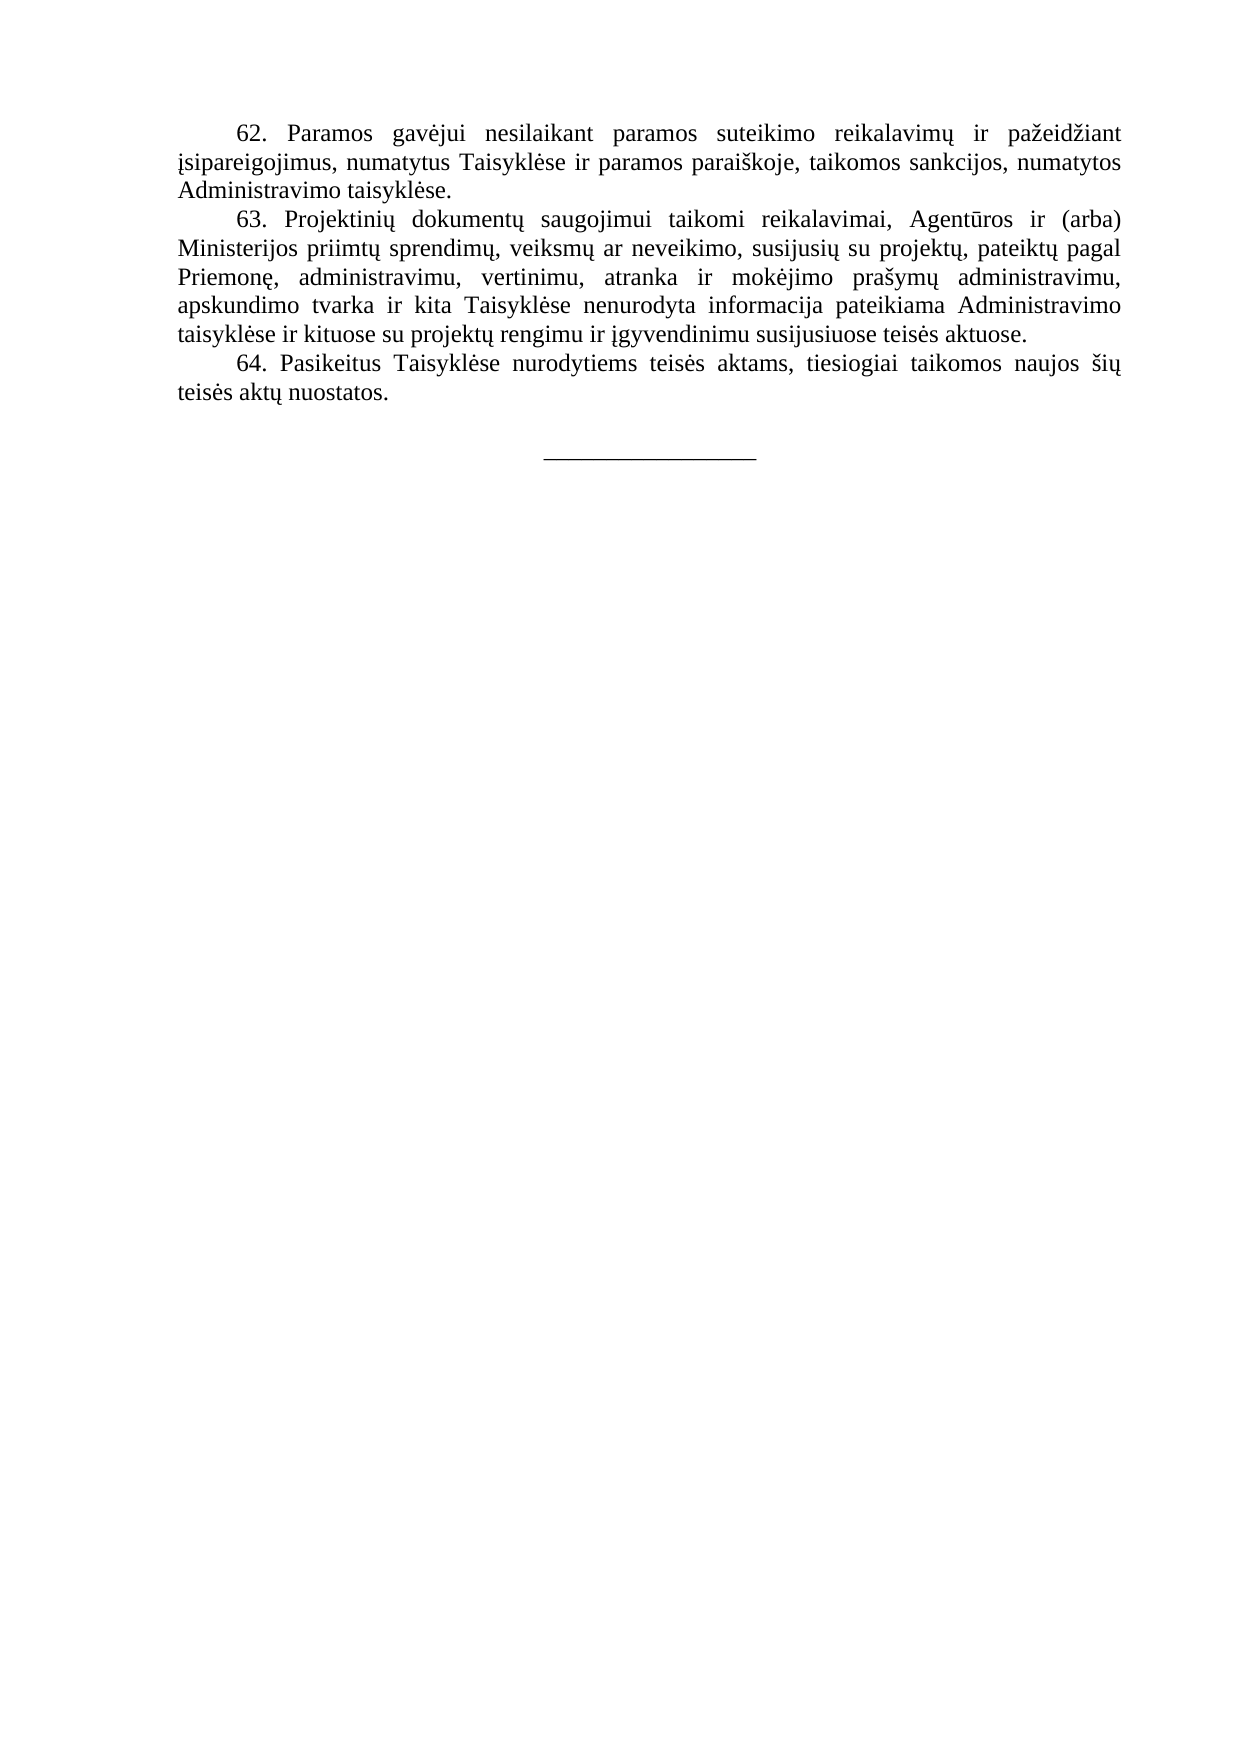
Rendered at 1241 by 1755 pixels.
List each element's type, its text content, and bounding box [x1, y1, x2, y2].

text _________________ [177, 434, 1122, 463]
text 63. Projektinių dokumentų saugojimui taikomi reikalavimai, Agentūros ir (arba) Ministerijos priimtų sprendimų, veiksmų ar neveikimo, susijusių su projektų, pateiktų pagal Priemonę, administravimu, vertinimu, atranka ir mokėjimo prašymų administravimu, apskundimo tvarka ir kita Taisyklėse nenurodyta informacija pateikiama Administravimo taisyklėse ir kituose su projektų rengimu ir įgyvendinimu susijusiuose teisės aktuose. [177, 204, 1122, 348]
text 64. Pasikeitus Taisyklėse nurodytiems teisės aktams, tiesiogiai taikomos naujos šių teisės aktų nuostatos. [177, 348, 1122, 406]
text 62. Paramos gavėjui nesilaikant paramos suteikimo reikalavimų ir pažeidžiant įsipareigojimus, numatytus Taisyklėse ir paramos paraiškoje, taikomos sankcijos, numatytos Administravimo taisyklėse. [177, 118, 1122, 204]
